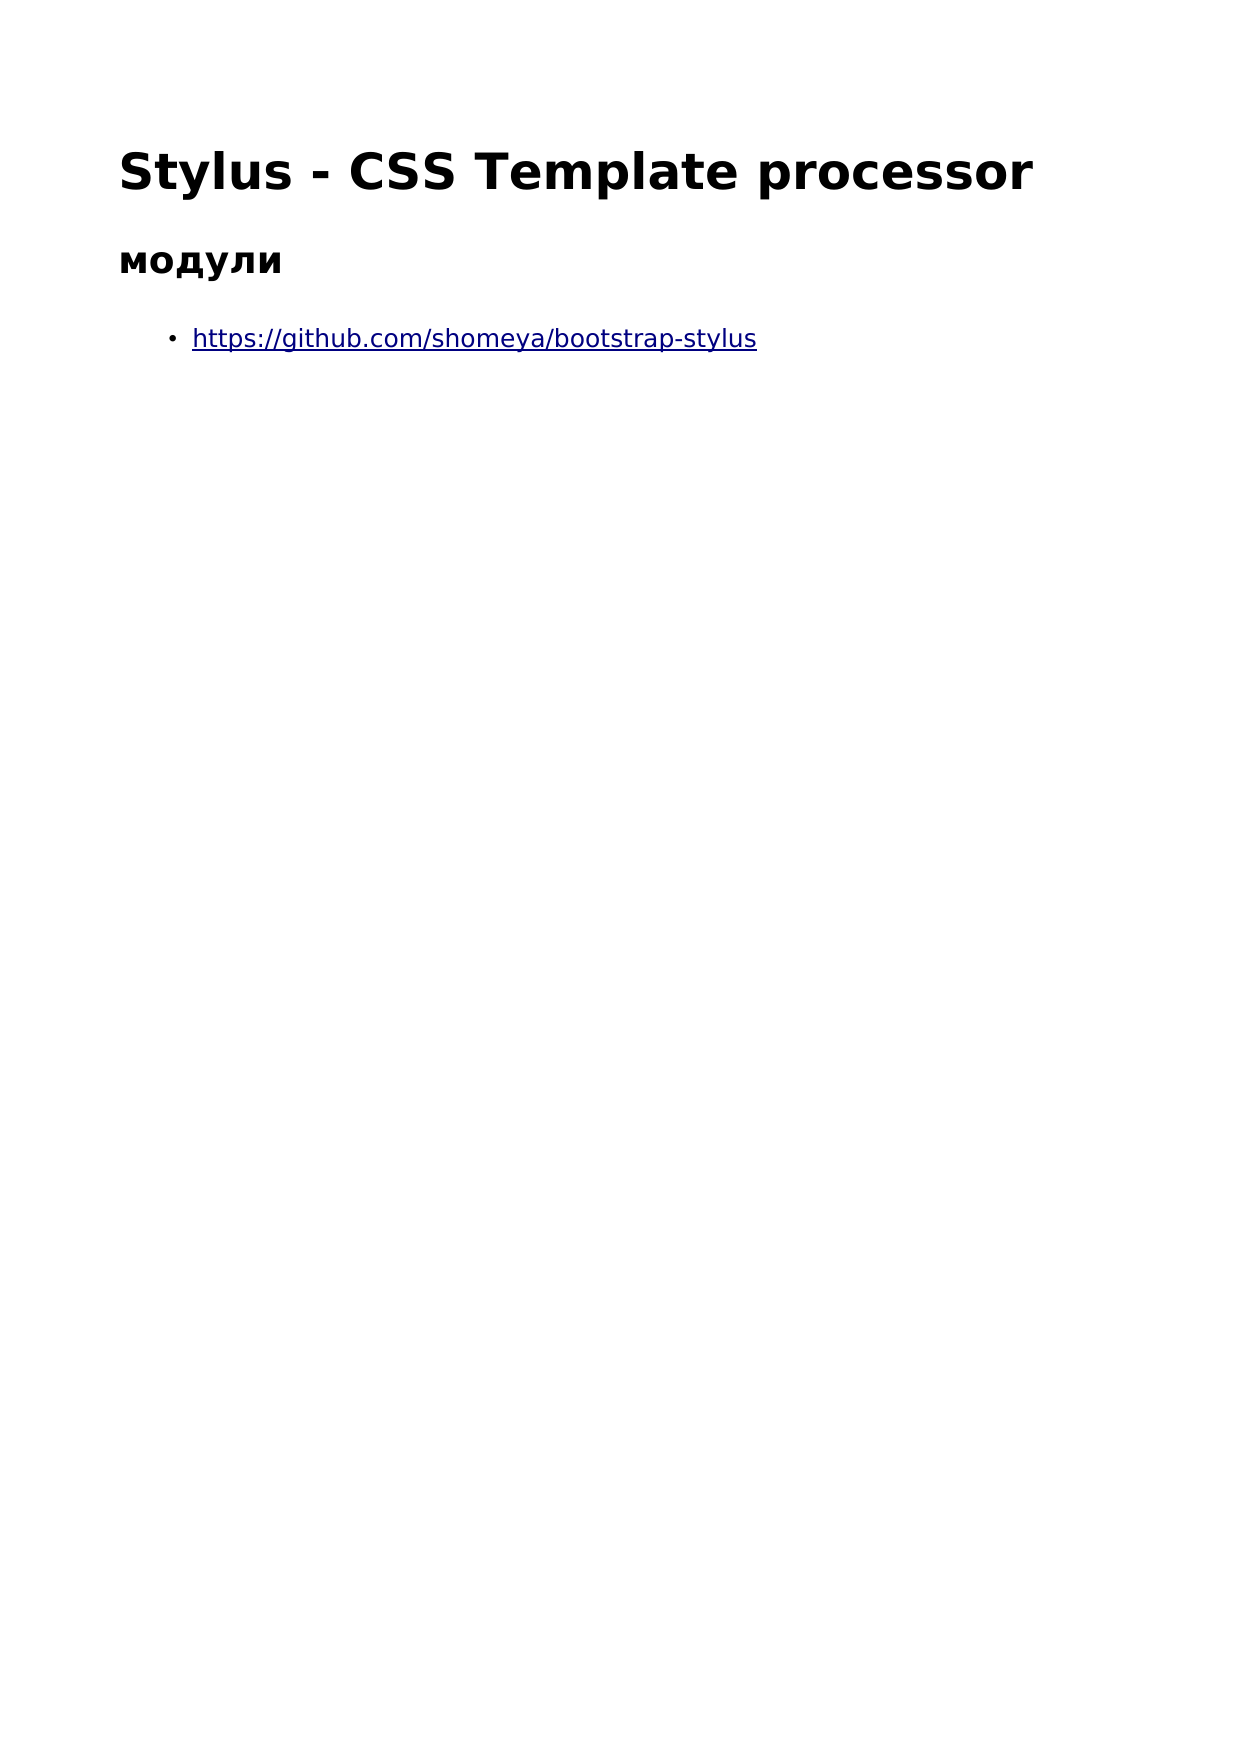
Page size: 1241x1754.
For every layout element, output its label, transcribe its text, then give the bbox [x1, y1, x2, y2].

list https://github.com/shomeya/bootstrap-stylus [177, 324, 1122, 354]
subtitle Stylus - CSS Template processor [118, 143, 1122, 201]
subtitle модули [118, 239, 1122, 282]
